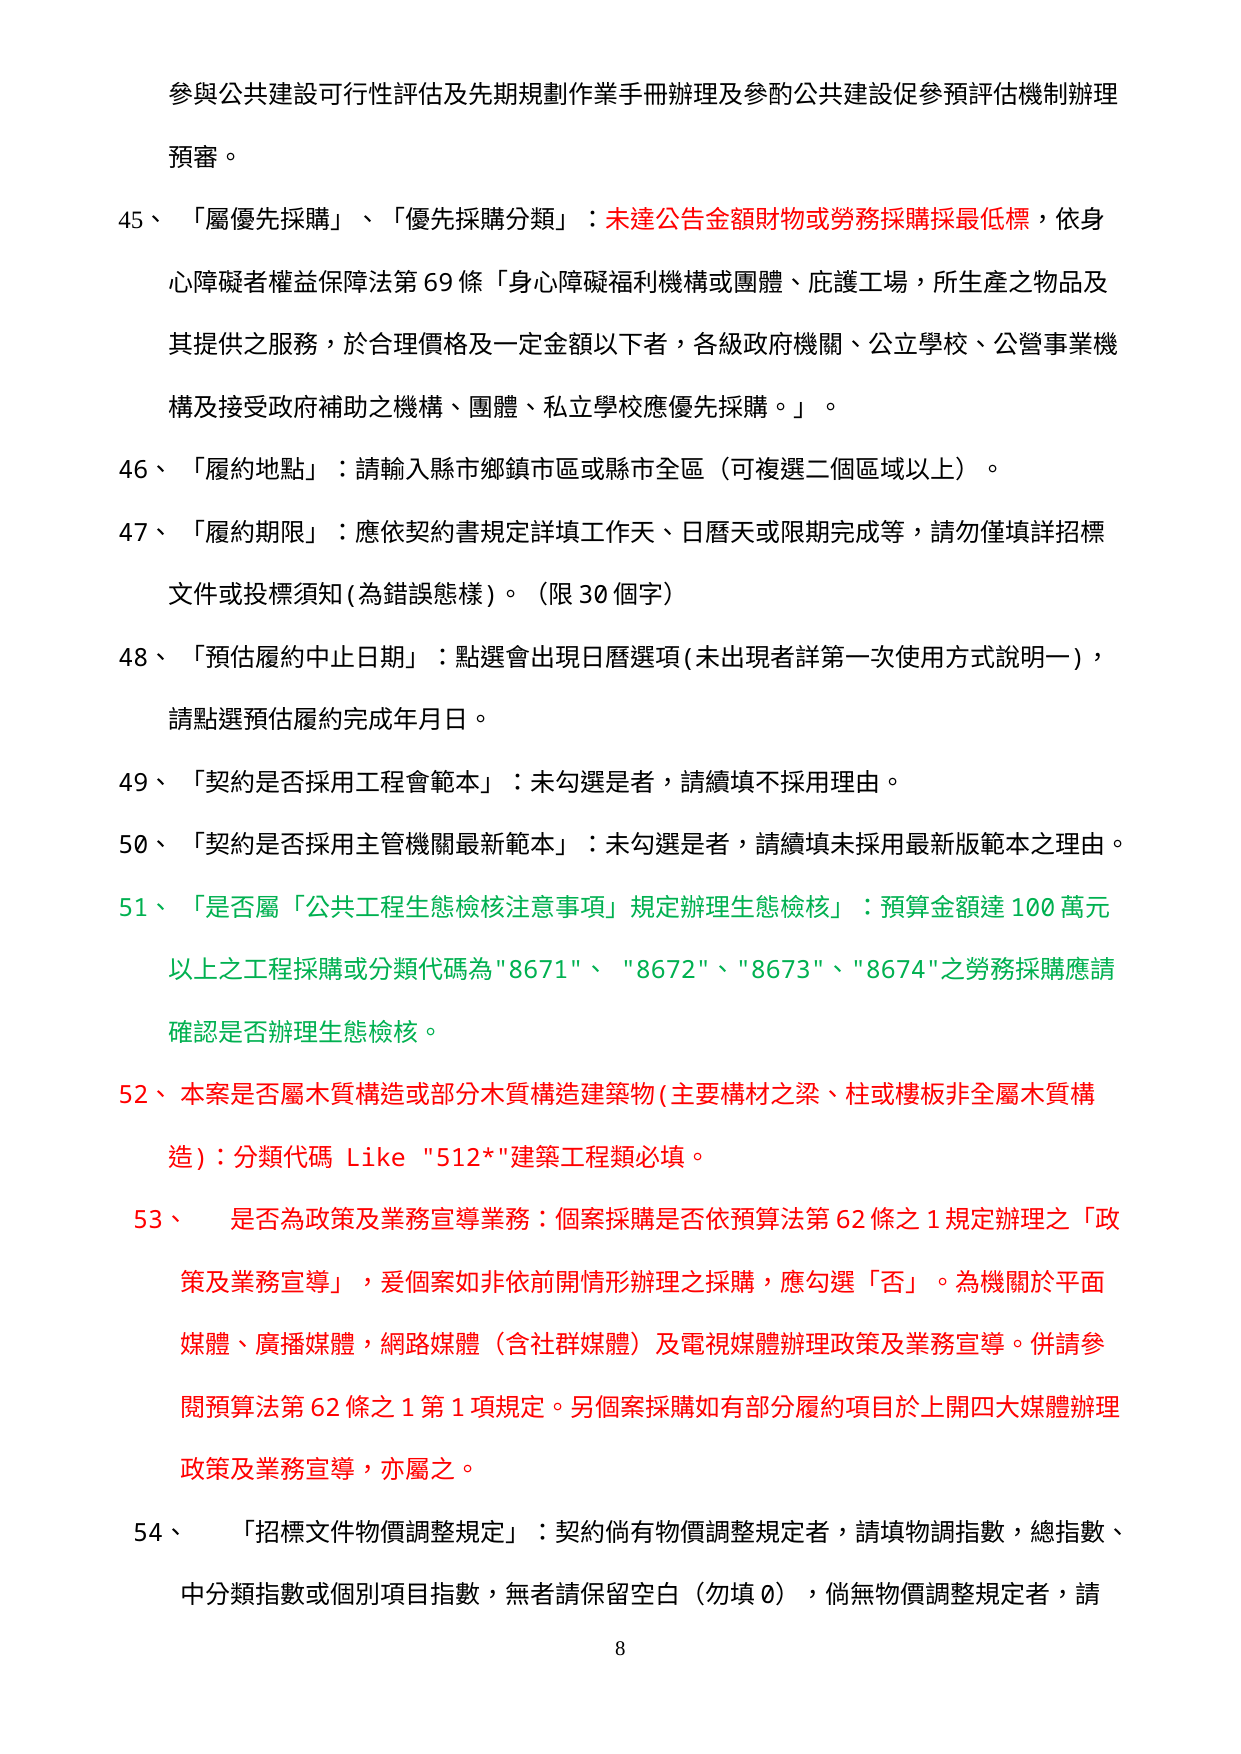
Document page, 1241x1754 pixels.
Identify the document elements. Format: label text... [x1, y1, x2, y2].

list 「屬優先採購」、「優先採購分類」：未達公告金額財物或勞務採購採最低標，依身心障礙者權益保障法第69條「身心障礙福利機構或團體、庇護工場，所生產之物品及其提供之服務，於合理價格及一定金額以下者，各級政府機關、公立學校、公營事業機構及接受政府補助之機構、團體、私立學校應優先採購。」。 [118, 176, 1122, 426]
list 「契約是否採用主管機關最新範本」：未勾選是者，請續填未採用最新版範本之理由。 [118, 801, 1122, 864]
list 「預估履約中止日期」：點選會出現日曆選項(未出現者詳第一次使用方式說明一)，請點選預估履約完成年月日。 [118, 614, 1122, 739]
list 本案是否屬木質構造或部分木質構造建築物(主要構材之梁、柱或樓板非全屬木質構造)：分類代碼 Like "512*"建築工程類必填。 [118, 1051, 1122, 1176]
list 「是否屬「公共工程生態檢核注意事項」規定辦理生態檢核」：預算金額達100萬元以上之工程採購或分類代碼為"8671"、 "8672"、"8673"、"8674"之勞務採購應請確認是否辦理生態檢核。 [118, 864, 1122, 1051]
list 「招標文件物價調整規定」：契約倘有物價調整規定者，請填物調指數，總指數、中分類指數或個別項目指數，無者請保留空白（勿填0），倘無物價調整規定者，請勾選未列物調理由。 [133, 1489, 1122, 1614]
list 「履約期限」：應依契約書規定詳填工作天、日曆天或限期完成等，請勿僅填詳招標文件或投標須知(為錯誤態樣)。（限30個字） [118, 489, 1122, 614]
list 參與公共建設可行性評估及先期規劃作業手冊辦理及參酌公共建設促參預評估機制辦理預審。 [118, 51, 1122, 176]
list 是否為政策及業務宣導業務：個案採購是否依預算法第62條之1規定辦理之「政策及業務宣導」，爰個案如非依前開情形辦理之採購，應勾選「否」。為機關於平面媒體、廣播媒體，網路媒體（含社群媒體）及電視媒體辦理政策及業務宣導。併請參閱預算法第62條之1第1項規定。另個案採購如有部分履約項目於上開四大媒體辦理政策及業務宣導，亦屬之。 [133, 1176, 1122, 1489]
list 「履約地點」：請輸入縣市鄉鎮市區或縣市全區（可複選二個區域以上）。 [118, 426, 1122, 489]
list 「契約是否採用工程會範本」：未勾選是者，請續填不採用理由。 [118, 739, 1122, 801]
